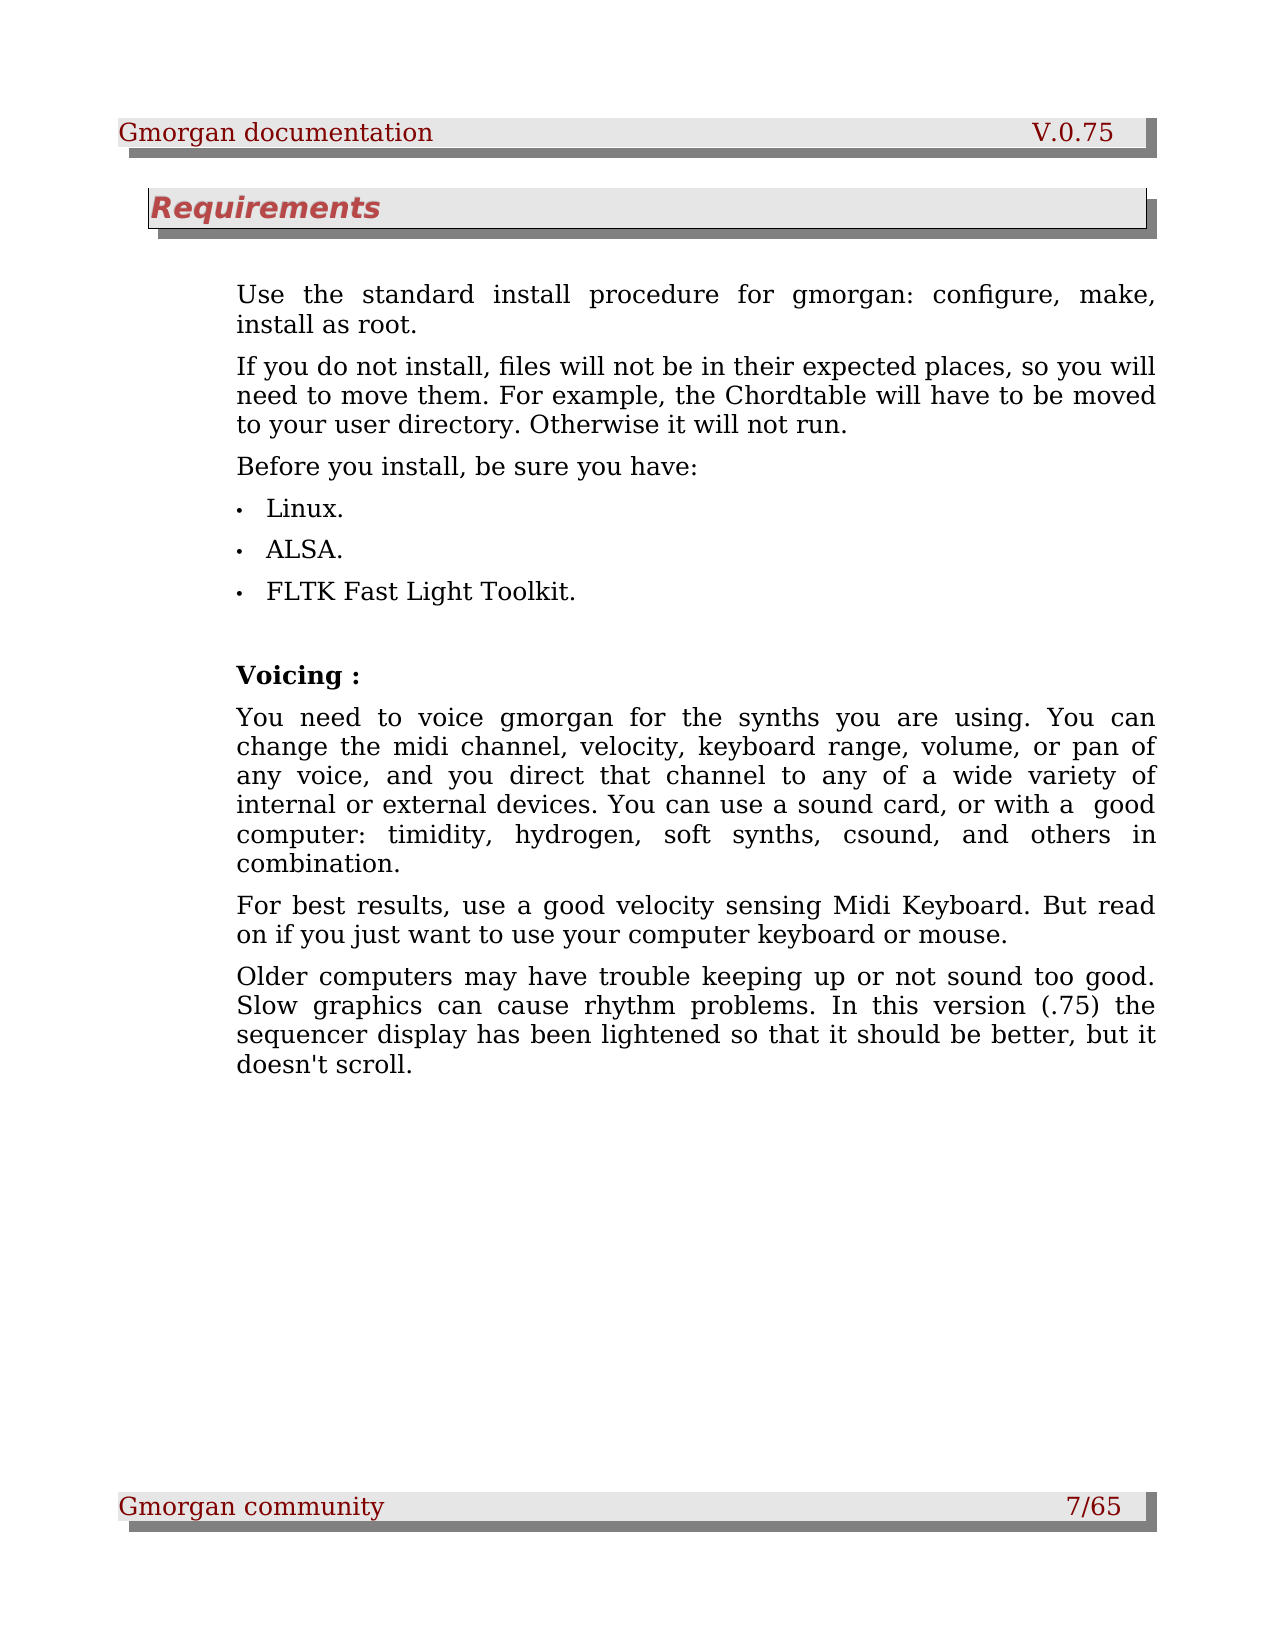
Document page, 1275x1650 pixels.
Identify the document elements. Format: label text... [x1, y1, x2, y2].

text You need to voice gmorgan for the synths you are using. You can change the midi channel, velocity, keyboard range, volume, or pan of any voice, and you direct that channel to any of a wide variety of internal or external devices. You can use a sound card, or with a good computer: timidity, hydrogen, soft synths, csound, and others in combination. [236, 703, 1157, 878]
subtitle Requirements [149, 188, 1146, 228]
text Older computers may have trouble keeping up or not sound too good. Slow graphics can cause rhythm problems. In this version (.75) the sequencer display has been lightened so that it should be better, but it doesn't scroll. [236, 962, 1157, 1079]
text Use the standard install procedure for gmorgan: configure, make, install as root. [236, 281, 1157, 339]
list Linux. [236, 494, 1157, 523]
text Before you install, be sure you have: [236, 452, 1157, 481]
list FLTK Fast Light Toolkit. [236, 577, 1157, 607]
list ALSA. [236, 536, 1157, 565]
text Voicing : [236, 661, 1157, 690]
text If you do not install, files will not be in their expected places, so you will need to move them. For example, the Chordtable will have to be moved to your user directory. Otherwise it will not run. [236, 352, 1157, 439]
text For best results, use a good velocity sensing Midi Keyboard. But read on if you just want to use your computer keyboard or mouse. [236, 891, 1157, 949]
